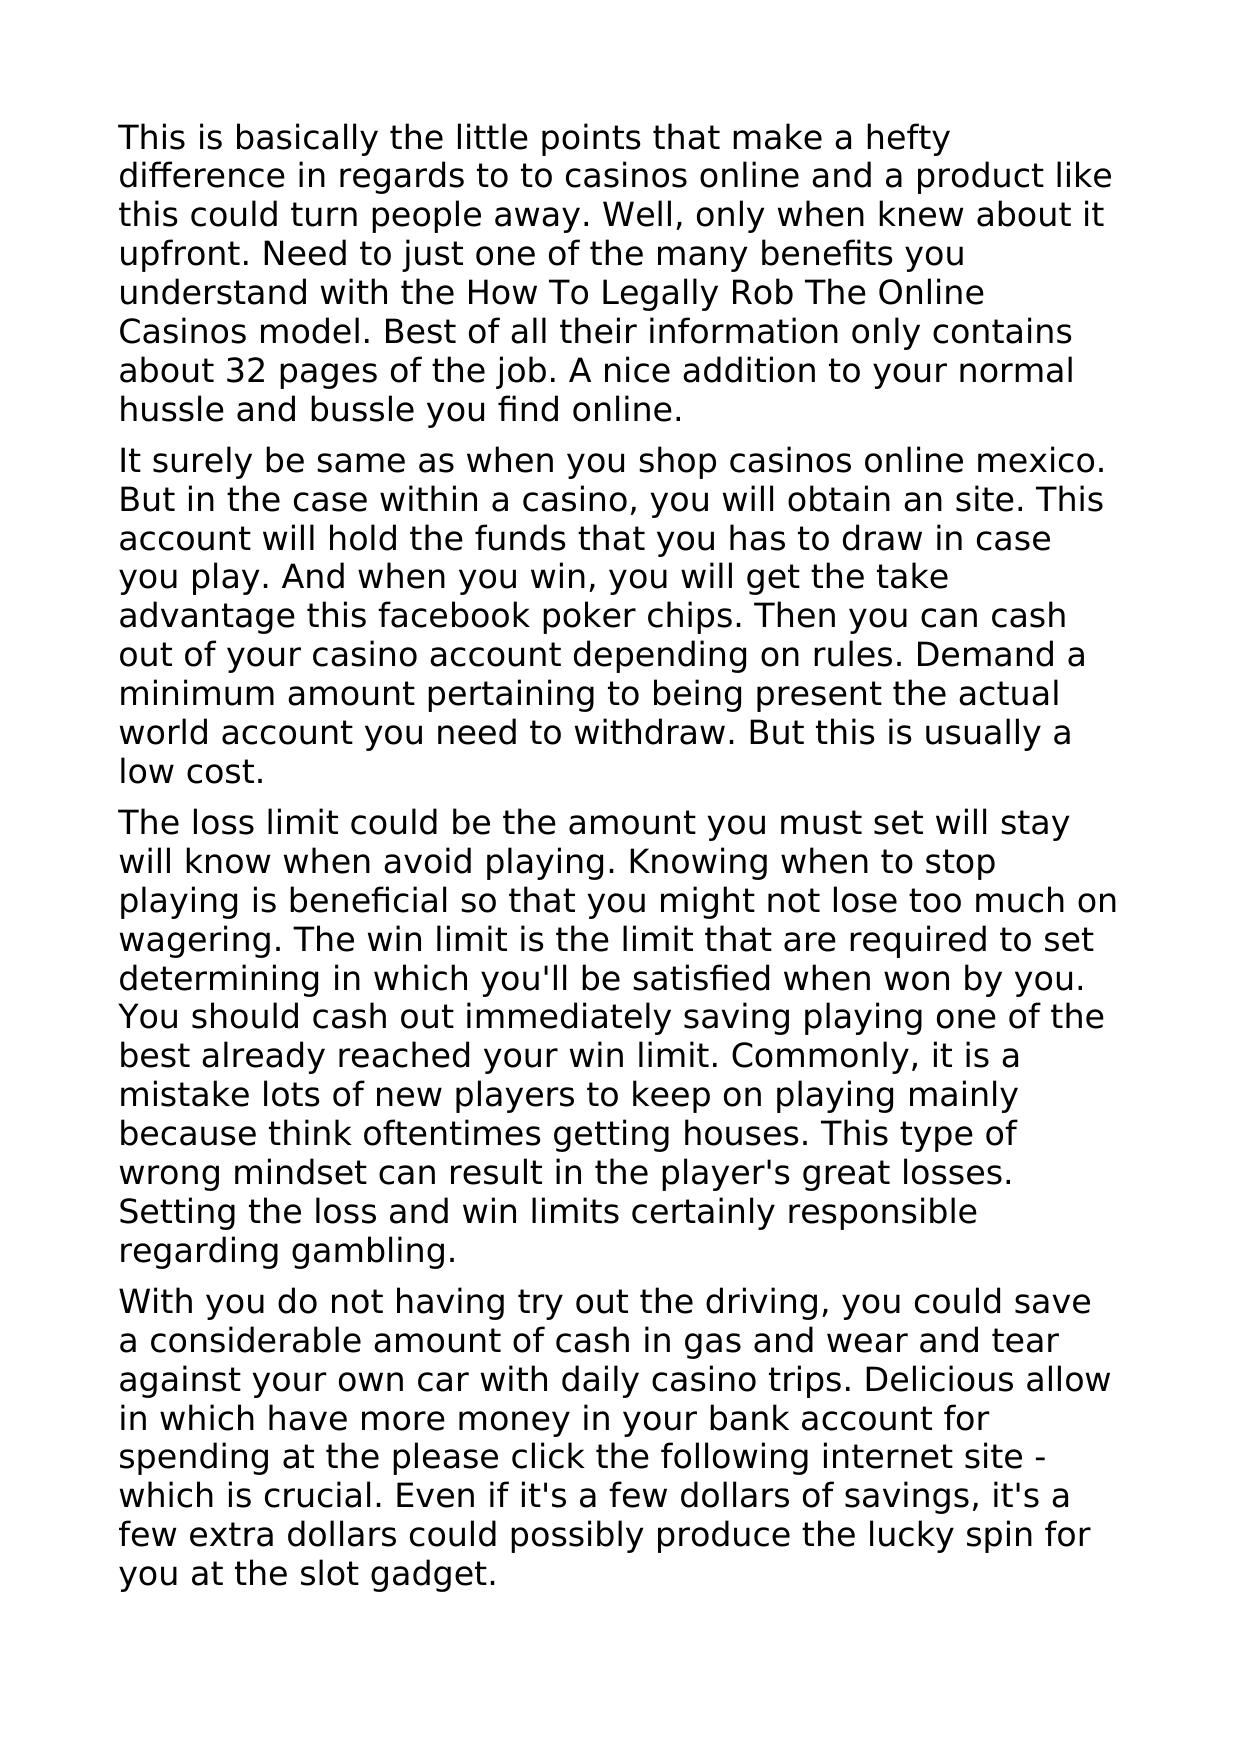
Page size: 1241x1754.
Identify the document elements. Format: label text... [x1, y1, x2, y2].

text It surely be same as when you shop casinos online mexico. But in the case within a casino, you will obtain an site. This account will hold the funds that you has to draw in case you play. And when you win, you will get the take advantage this facebook poker chips. Then you can cash out of your casino account depending on rules. Demand a minimum amount pertaining to being present the actual world account you need to withdraw. But this is usually a low cost. [118, 441, 1122, 791]
text With you do not having try out the driving, you could save a considerable amount of cash in gas and wear and tear against your own car with daily casino trips. Delicious allow in which have more money in your bank account for spending at the please click the following internet site - which is crucial. Even if it's a few dollars of savings, it's a few extra dollars could possibly produce the lucky spin for you at the slot gadget. [118, 1282, 1122, 1593]
text This is basically the little points that make a hefty difference in regards to to casinos online and a product like this could turn people away. Well, only when knew about it upfront. Need to just one of the many benefits you understand with the How To Legally Rob The Online Casinos model. Best of all their information only contains about 32 pages of the job. A nice addition to your normal hussle and bussle you find online. [118, 118, 1122, 429]
text The loss limit could be the amount you must set will stay will know when avoid playing. Knowing when to stop playing is beneficial so that you might not lose too much on wagering. The win limit is the limit that are required to set determining in which you'll be satisfied when won by you. You should cash out immediately saving playing one of the best already reached your win limit. Commonly, it is a mistake lots of new players to keep on playing mainly because think oftentimes getting houses. This type of wrong mindset can result in the player's great losses. Setting the loss and win limits certainly responsible regarding gambling. [118, 804, 1122, 1270]
